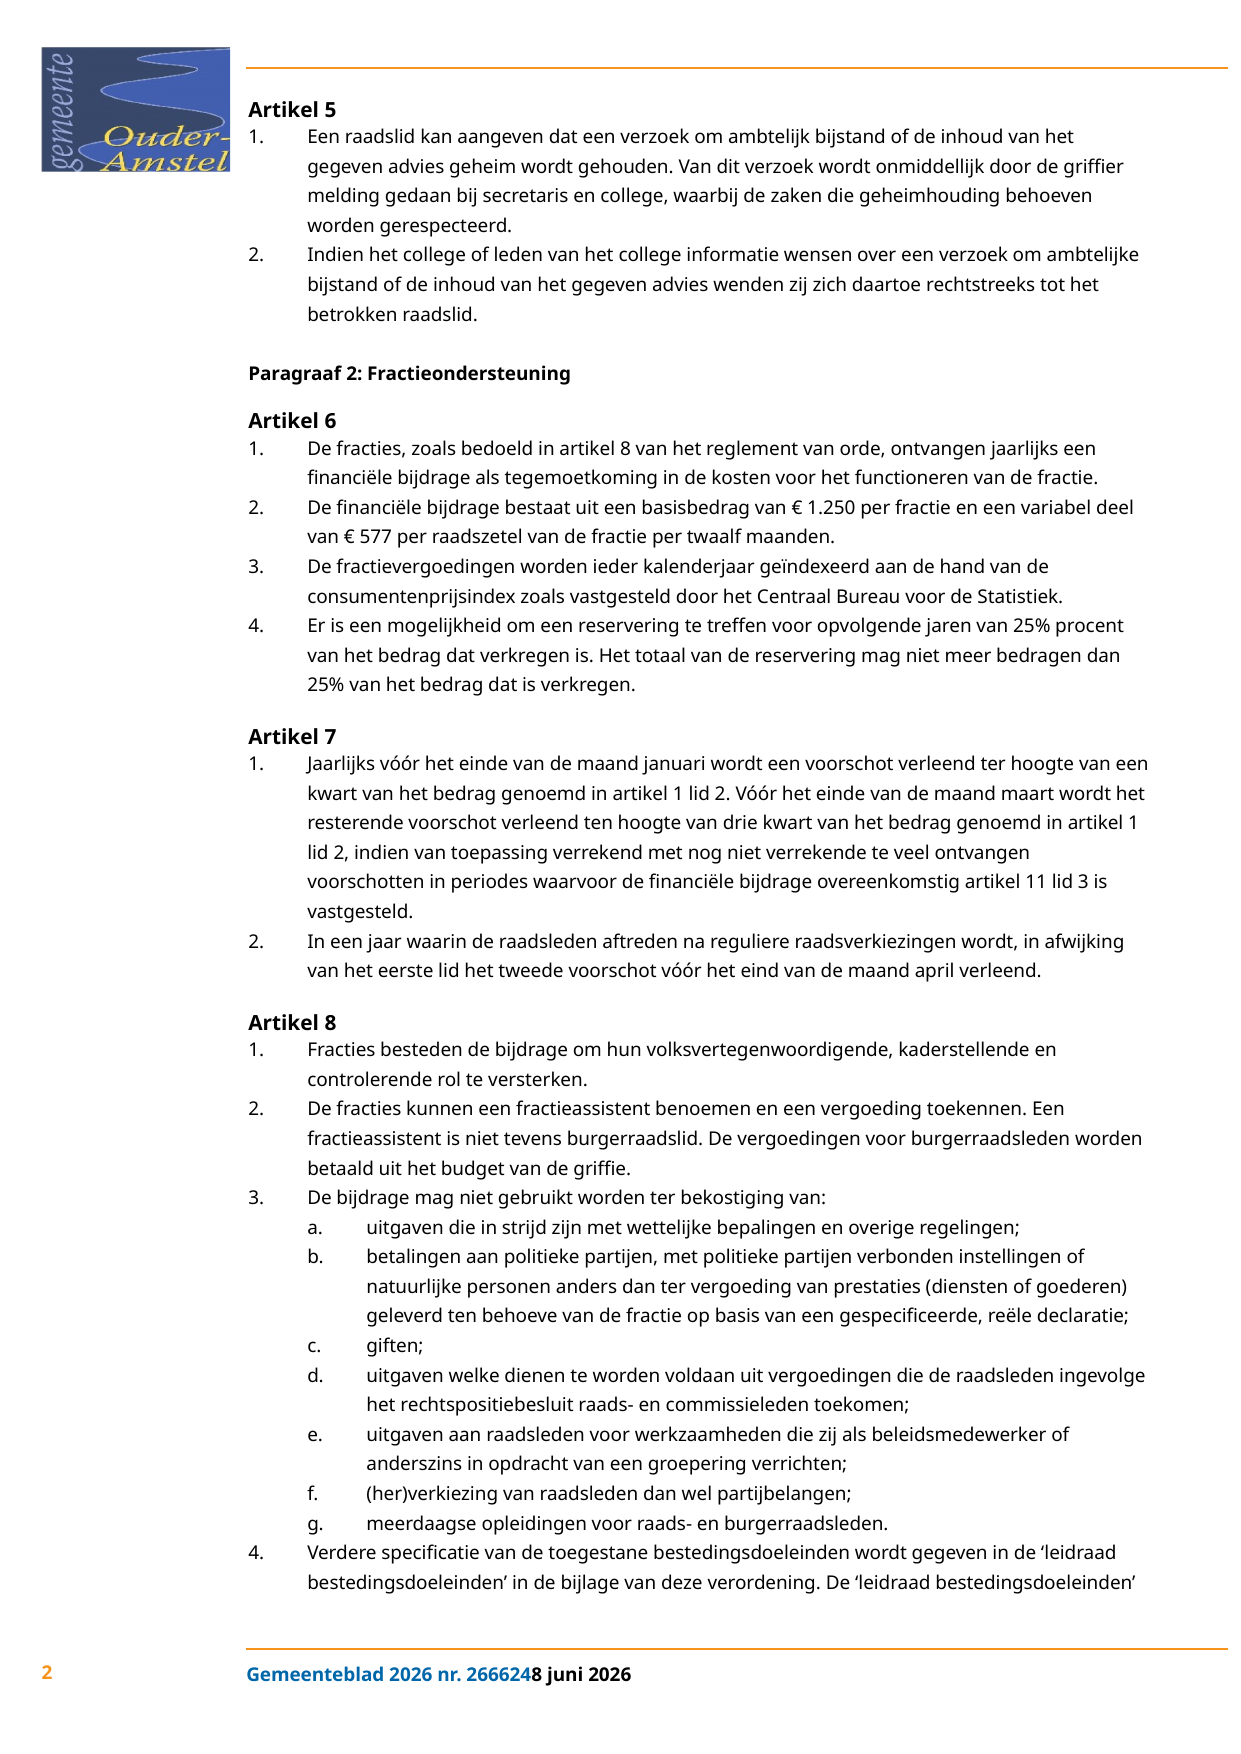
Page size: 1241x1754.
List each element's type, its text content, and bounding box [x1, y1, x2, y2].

text Artikel 5 [248, 95, 1152, 123]
list Fracties besteden de bijdrage om hun volksvertegenwoordigende, kaderstellende en controlerende rol te versterken. [248, 1036, 1152, 1092]
list De financiële bijdrage bestaat uit een basisbedrag van € 1.250 per fractie en een variabel deel van € 577 per raadszetel van de fractie per twaalf maanden. [248, 494, 1152, 549]
text Artikel 6 [248, 406, 1152, 435]
list De fractievergoedingen worden ieder kalenderjaar geïndexeerd aan de hand van de consumentenprijsindex zoals vastgesteld door het Centraal Bureau voor de Statistiek. [248, 553, 1152, 608]
text Paragraaf 2: Fractieondersteuning [248, 360, 1152, 386]
picture [41, 47, 231, 172]
list giften; [307, 1332, 1152, 1358]
list De bijdrage mag niet gebruikt worden ter bekostiging van: [248, 1184, 1152, 1210]
text Artikel 7 [248, 722, 1152, 750]
list Er is een mogelijkheid om een reservering te treffen voor opvolgende jaren van 25% procent van het bedrag dat verkregen is. Het totaal van de reservering mag niet meer bedragen dan 25% van het bedrag dat is verkregen. [248, 612, 1152, 697]
list Jaarlijks vóór het einde van de maand januari wordt een voorschot verleend ter hoogte van een kwart van het bedrag genoemd in artikel 1 lid 2. Vóór het einde van de maand maart wordt het resterende voorschot verleend ten hoogte van drie kwart van het bedrag genoemd in artikel 1 lid 2, indien van toepassing verrekend met nog niet verrekende te veel ontvangen voorschotten in periodes waarvoor de financiële bijdrage overeenkomstig artikel 11 lid 3 is vastgesteld. [248, 750, 1152, 924]
list In een jaar waarin de raadsleden aftreden na reguliere raadsverkiezingen wordt, in afwijking van het eerste lid het tweede voorschot vóór het eind van de maand april verleend. [248, 928, 1152, 983]
list De fracties, zoals bedoeld in artikel 8 van het reglement van orde, ontvangen jaarlijks een financiële bijdrage als tegemoetkoming in de kosten voor het functioneren van de fractie. [248, 435, 1152, 490]
list uitgaven welke dienen te worden voldaan uit vergoedingen die de raadsleden ingevolge het rechtspositiebesluit raads- en commissieleden toekomen; [307, 1362, 1152, 1417]
list Indien het college of leden van het college informatie wensen over een verzoek om ambtelijke bijstand of de inhoud van het gegeven advies wenden zij zich daartoe rechtstreeks tot het betrokken raadslid. [248, 242, 1152, 326]
list De fracties kunnen een fractieassistent benoemen en een vergoeding toekennen. Een fractieassistent is niet tevens burgerraadslid. De vergoedingen voor burgerraadsleden worden betaald uit het budget van de griffie. [248, 1096, 1152, 1180]
list (her)verkiezing van raadsleden dan wel partĳbelangen; [307, 1480, 1152, 1506]
list uitgaven die in strijd zijn met wettelijke bepalingen en overige regelingen; [307, 1214, 1152, 1239]
list uitgaven aan raadsleden voor werkzaamheden die zĳ als beleidsmedewerker of anderszins in opdracht van een groepering verrichten; [307, 1421, 1152, 1476]
list Verdere specificatie van de toegestane bestedingsdoeleinden wordt gegeven in de ‘leidraad bestedingsdoeleinden’ in de bijlage van deze verordening. De ‘leidraad bestedingsdoeleinden’ [248, 1539, 1152, 1594]
list meerdaagse opleidingen voor raads- en burgerraadsleden. [307, 1510, 1152, 1535]
list betalingen aan politieke partijen, met politieke partijen verbonden instellingen of natuurlijke personen anders dan ter vergoeding van prestaties (diensten of goederen) geleverd ten behoeve van de fractie op basis van een gespecificeerde, reële declaratie; [307, 1243, 1152, 1328]
list Een raadslid kan aangeven dat een verzoek om ambtelijk bijstand of de inhoud van het gegeven advies geheim wordt gehouden. Van dit verzoek wordt onmiddellijk door de griffier melding gedaan bij secretaris en college, waarbij de zaken die geheimhouding behoeven worden gerespecteerd. [248, 123, 1152, 238]
text Artikel 8 [248, 1008, 1152, 1036]
